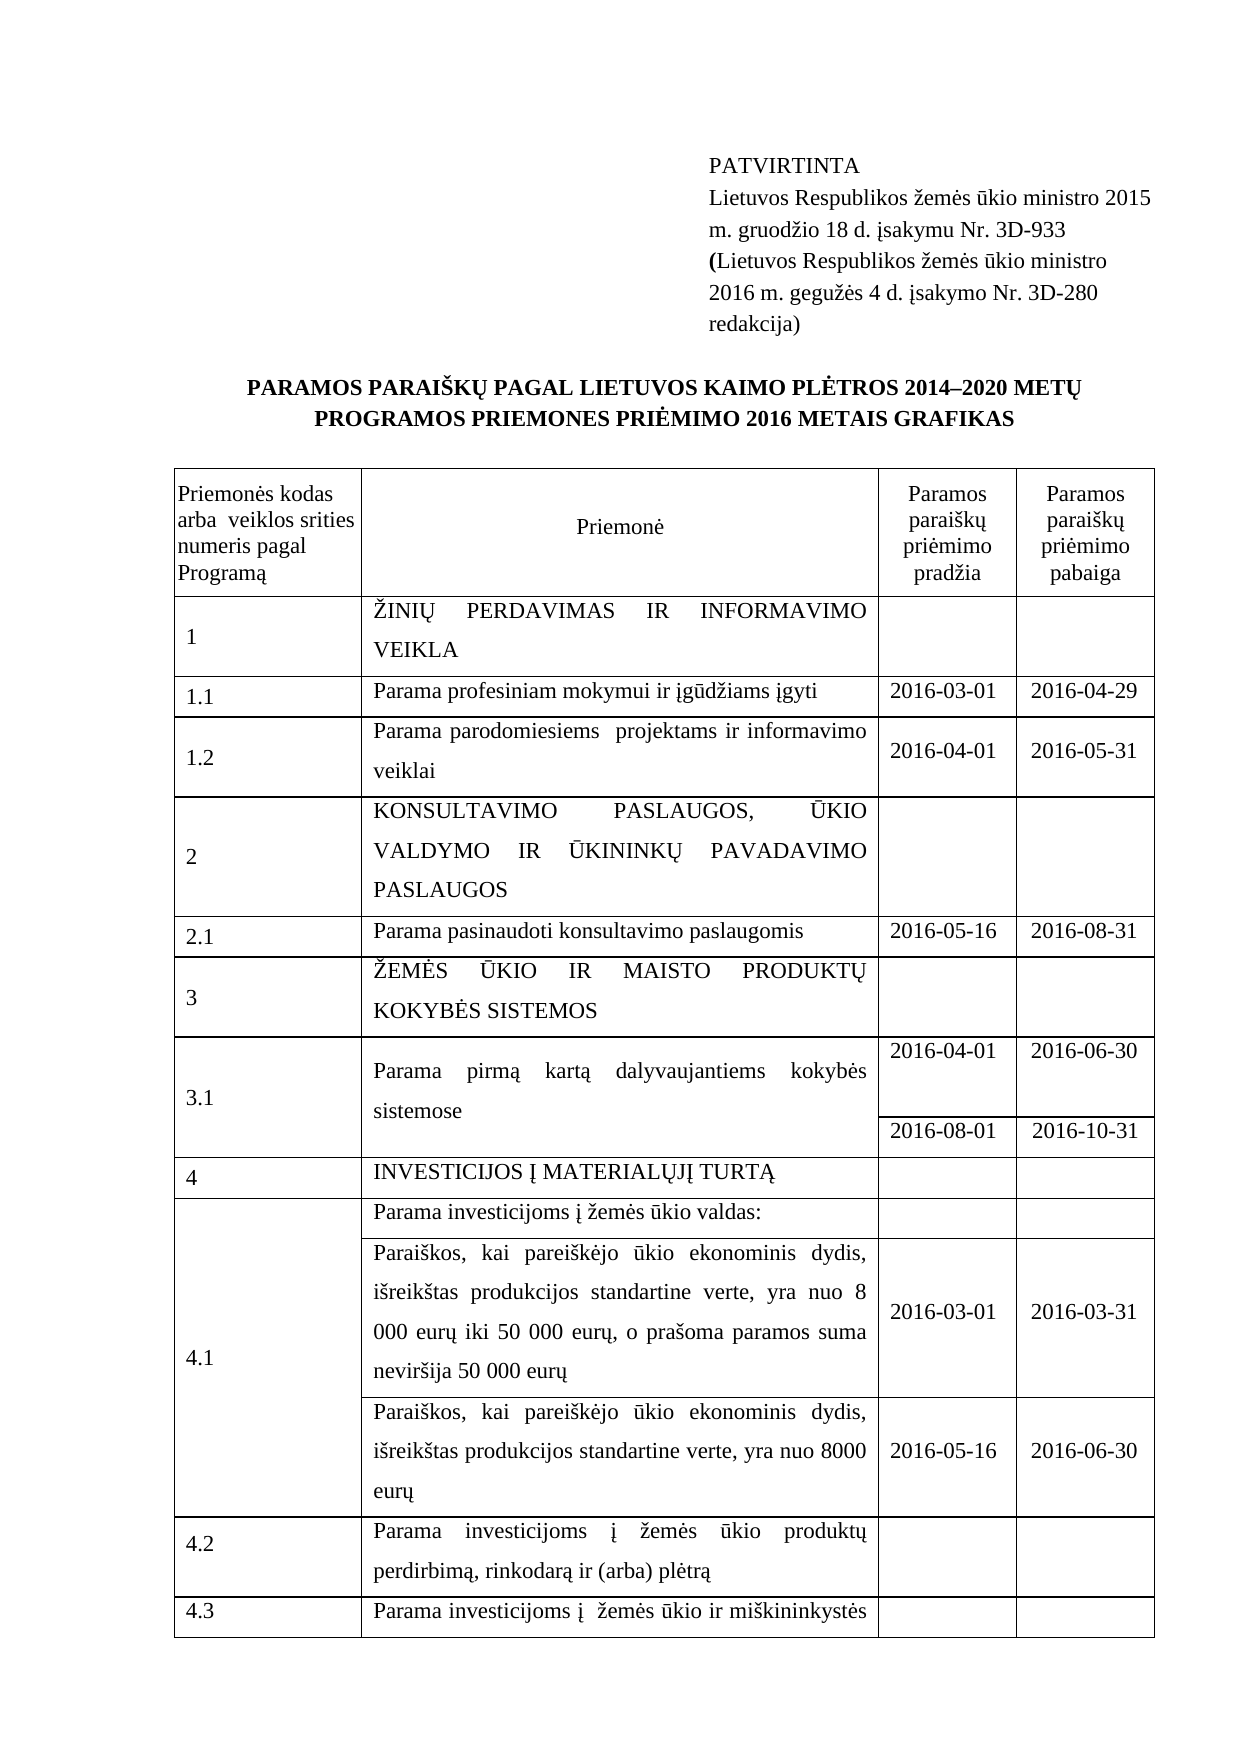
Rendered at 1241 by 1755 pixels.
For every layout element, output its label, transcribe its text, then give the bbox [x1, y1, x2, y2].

table_cell 2016-06-30 [1017, 1398, 1154, 1516]
table_cell 2 [175, 798, 361, 916]
table_cell 2016-03-01 [879, 1239, 1016, 1397]
table_cell 2016-03-31 [1017, 1239, 1154, 1397]
table_cell 2.1 [175, 917, 361, 956]
text redakcija) [709, 310, 1152, 337]
table_cell [1017, 1158, 1154, 1197]
table_header Priemonė [362, 469, 878, 596]
table_cell [1017, 798, 1154, 916]
table_cell 4.1 [175, 1199, 361, 1516]
table_cell KONSULTAVIMO PASLAUGOS, ŪKIO VALDYMO IR ŪKININKŲ PAVADAVIMO PASLAUGOS [362, 798, 878, 916]
table_cell 2016-08-31 [1017, 917, 1154, 956]
text 2016 m. gegužės 4 d. įsakymo Nr. 3D-280 [709, 279, 1152, 305]
table_cell [879, 1199, 1016, 1238]
table_cell Parama investicijoms į žemės ūkio produktų perdirbimą, rinkodarą ir (arba) plėtrą [362, 1518, 878, 1596]
table_cell 4.2 [175, 1518, 361, 1596]
table_cell [879, 1158, 1016, 1197]
table_cell 3.1 [175, 1038, 361, 1157]
table_cell [1017, 1598, 1154, 1637]
table_cell [879, 597, 1016, 676]
table_header Paramos paraiškų priėmimo pradžia [879, 469, 1016, 596]
table_cell Paraiškos, kai pareiškėjo ūkio ekonominis dydis, išreikštas produkcijos standartine verte, yra nuo 8 000 eurų iki 50 000 eurų, o prašoma paramos suma neviršija 50 000 eurų [362, 1239, 878, 1397]
table_cell Parama investicijoms į žemės ūkio ir miškininkystės [362, 1598, 878, 1637]
table_cell [1017, 597, 1154, 676]
table_cell [1017, 958, 1154, 1036]
table_cell Parama pasinaudoti konsultavimo paslaugomis [362, 917, 878, 956]
table_cell Parama pirmą kartą dalyvaujantiems kokybės sistemose [362, 1038, 878, 1157]
table_cell ŽINIŲ PERDAVIMAS IR INFORMAVIMO VEIKLA [362, 597, 878, 676]
table_header Paramos paraiškų priėmimo pabaiga [1017, 469, 1154, 596]
table_cell 2016-06-30 [1017, 1038, 1154, 1116]
table_cell 2016-04-01 [879, 1038, 1016, 1116]
table_cell 1.1 [175, 677, 361, 716]
text (Lietuvos Respublikos žemės ūkio ministro [709, 247, 1152, 274]
table_cell Paraiškos, kai pareiškėjo ūkio ekonominis dydis, išreikštas produkcijos standartine verte, yra nuo 8000 eurų [362, 1398, 878, 1516]
text PATVIRTINTA [709, 153, 1152, 179]
text Lietuvos Respublikos žemės ūkio ministro 2015 [709, 184, 1152, 211]
table_cell ŽEMĖS ŪKIO IR MAISTO PRODUKTŲ KOKYBĖS SISTEMOS [362, 958, 878, 1036]
table_cell 2016-10-31 [1017, 1118, 1154, 1157]
table_cell [1017, 1199, 1154, 1238]
table_cell [879, 958, 1016, 1036]
table_cell [879, 1598, 1016, 1637]
table_cell [879, 1518, 1016, 1596]
table_cell 4 [175, 1158, 361, 1197]
table_cell 2016-05-31 [1017, 718, 1154, 796]
table_cell [879, 798, 1016, 916]
table_cell [1017, 1518, 1154, 1596]
table_cell Parama investicijoms į žemės ūkio valdas: [362, 1199, 878, 1238]
table_cell 2016-05-16 [879, 1398, 1016, 1516]
table_cell Parama profesiniam mokymui ir įgūdžiams įgyti [362, 677, 878, 716]
table_cell INVESTICIJOS Į MATERIALŲJĮ TURTĄ [362, 1158, 878, 1197]
text ParaMOS PARAIŠkų pagal LIETUVOS Kaimo plėtros 2014–2020 metų PROGRAMOS priemones PRIĖMIMO 2016 metais GRAFIKAS [177, 373, 1152, 431]
table_cell 4.3 [175, 1598, 361, 1637]
text m. gruodžio 18 d. įsakymu Nr. 3D-933 [709, 216, 1152, 242]
table_cell Parama parodomiesiems projektams ir informavimo veiklai [362, 718, 878, 796]
table_cell 2016-05-16 [879, 917, 1016, 956]
table_cell 1 [175, 597, 361, 676]
table_cell 1.2 [175, 718, 361, 796]
table_cell 3 [175, 958, 361, 1036]
table_header Priemonės kodas arba veiklos srities numeris pagal Programą [175, 469, 361, 596]
table_cell 2016-04-01 [879, 718, 1016, 796]
table_cell 2016-08-01 [879, 1118, 1016, 1157]
table_cell 2016-04-29 [1017, 677, 1154, 716]
table_cell 2016-03-01 [879, 677, 1016, 716]
